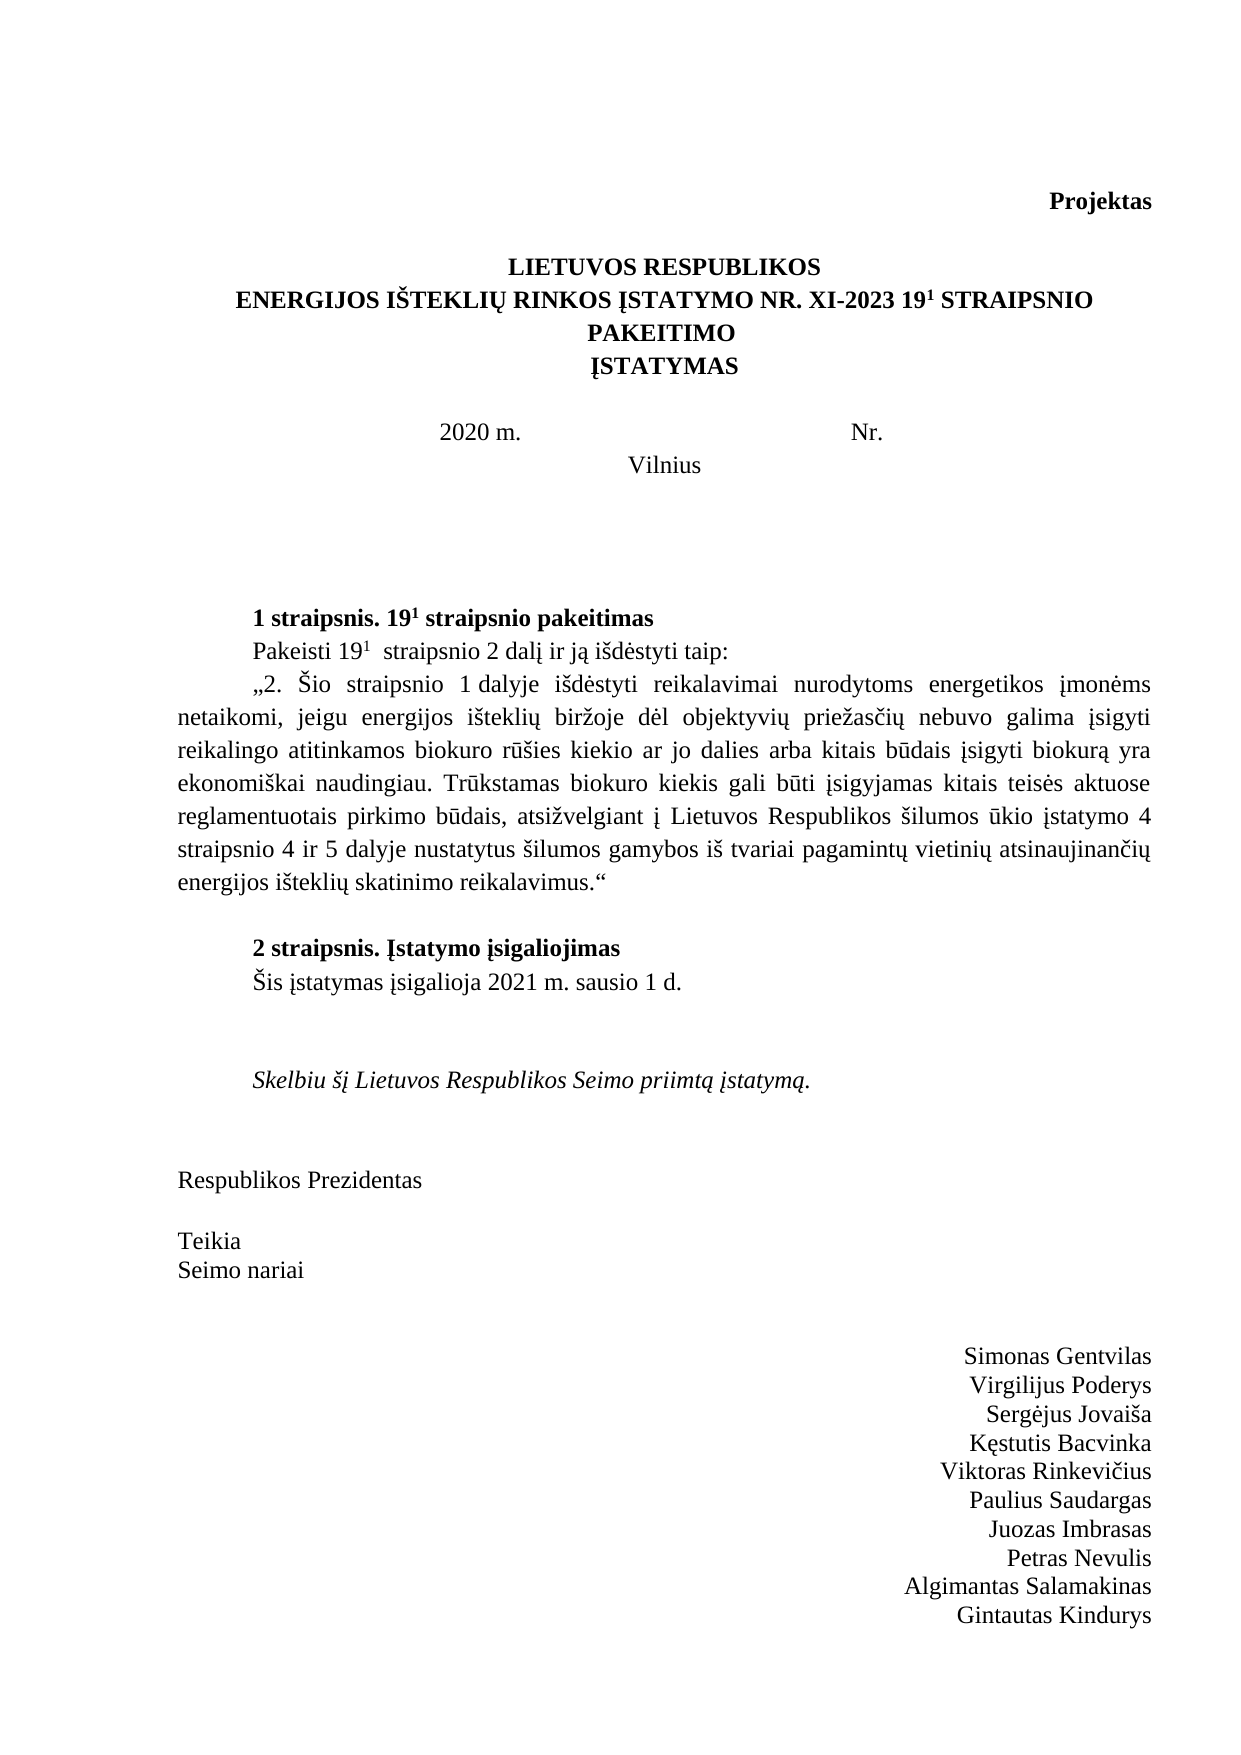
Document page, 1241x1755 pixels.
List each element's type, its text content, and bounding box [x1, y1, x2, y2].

text Sergėjus Jovaiša [177, 1399, 1152, 1428]
text Virgilijus Poderys [177, 1370, 1152, 1399]
text Simonas Gentvilas [177, 1341, 1152, 1370]
text Vilnius [177, 450, 1152, 479]
text Pakeisti 191 straipsnio 2 dalį ir ją išdėstyti taip: [177, 636, 1152, 665]
text Petras Nevulis [177, 1543, 1152, 1571]
text Juozas Imbrasas [177, 1514, 1152, 1543]
text 1 straipsnis. 191 straipsnio pakeitimas [177, 603, 1152, 632]
text Respublikos Prezidentas [177, 1165, 1152, 1193]
text ENERGIJOS IŠTEKLIŲ RINKOS ĮSTATYMO NR. XI-2023 191 STRAIPSNIo PAKEITIMO [177, 285, 1152, 347]
text Skelbiu šį Lietuvos Respublikos Seimo priimtą įstatymą. [177, 1066, 1152, 1094]
text Teikia [177, 1226, 1152, 1255]
text Šis įstatymas įsigalioja 2021 m. sausio 1 d. [177, 967, 1152, 995]
text Paulius Saudargas [177, 1485, 1152, 1514]
text 2 straipsnis. Įstatymo įsigaliojimas [177, 933, 1152, 962]
text Projektas [177, 186, 1152, 215]
text Viktoras Rinkevičius [177, 1456, 1152, 1485]
text „2. Šio straipsnio 1 dalyje išdėstyti reikalavimai nurodytoms energetikos įmonėms netaikomi, jeigu energijos išteklių biržoje dėl objektyvių priežasčių nebuvo galima įsigyti reikalingo atitinkamos biokuro rūšies kiekio ar jo dalies arba kitais būdais įsigyti biokurą yra ekonomiškai naudingiau. Trūkstamas biokuro kiekis gali būti įsigyjamas kitais teisės aktuose reglamentuotais pirkimo būdais, atsižvelgiant į Lietuvos Respublikos šilumos ūkio įstatymo 4 straipsnio 4 ir 5 dalyje nustatytus šilumos gamybos iš tvariai pagamintų vietinių atsinaujinančių energijos išteklių skatinimo reikalavimus.“ [177, 669, 1152, 896]
text Gintautas Kindurys [177, 1600, 1152, 1629]
text 2020 m. Nr. [177, 417, 1152, 446]
text ĮSTATYMAS [177, 351, 1152, 380]
text Seimo nariai [177, 1255, 1152, 1284]
text Algimantas Salamakinas [177, 1571, 1152, 1600]
text Kęstutis Bacvinka [177, 1428, 1152, 1456]
text LIETUVOS RESPUBLIKOS [177, 252, 1152, 281]
